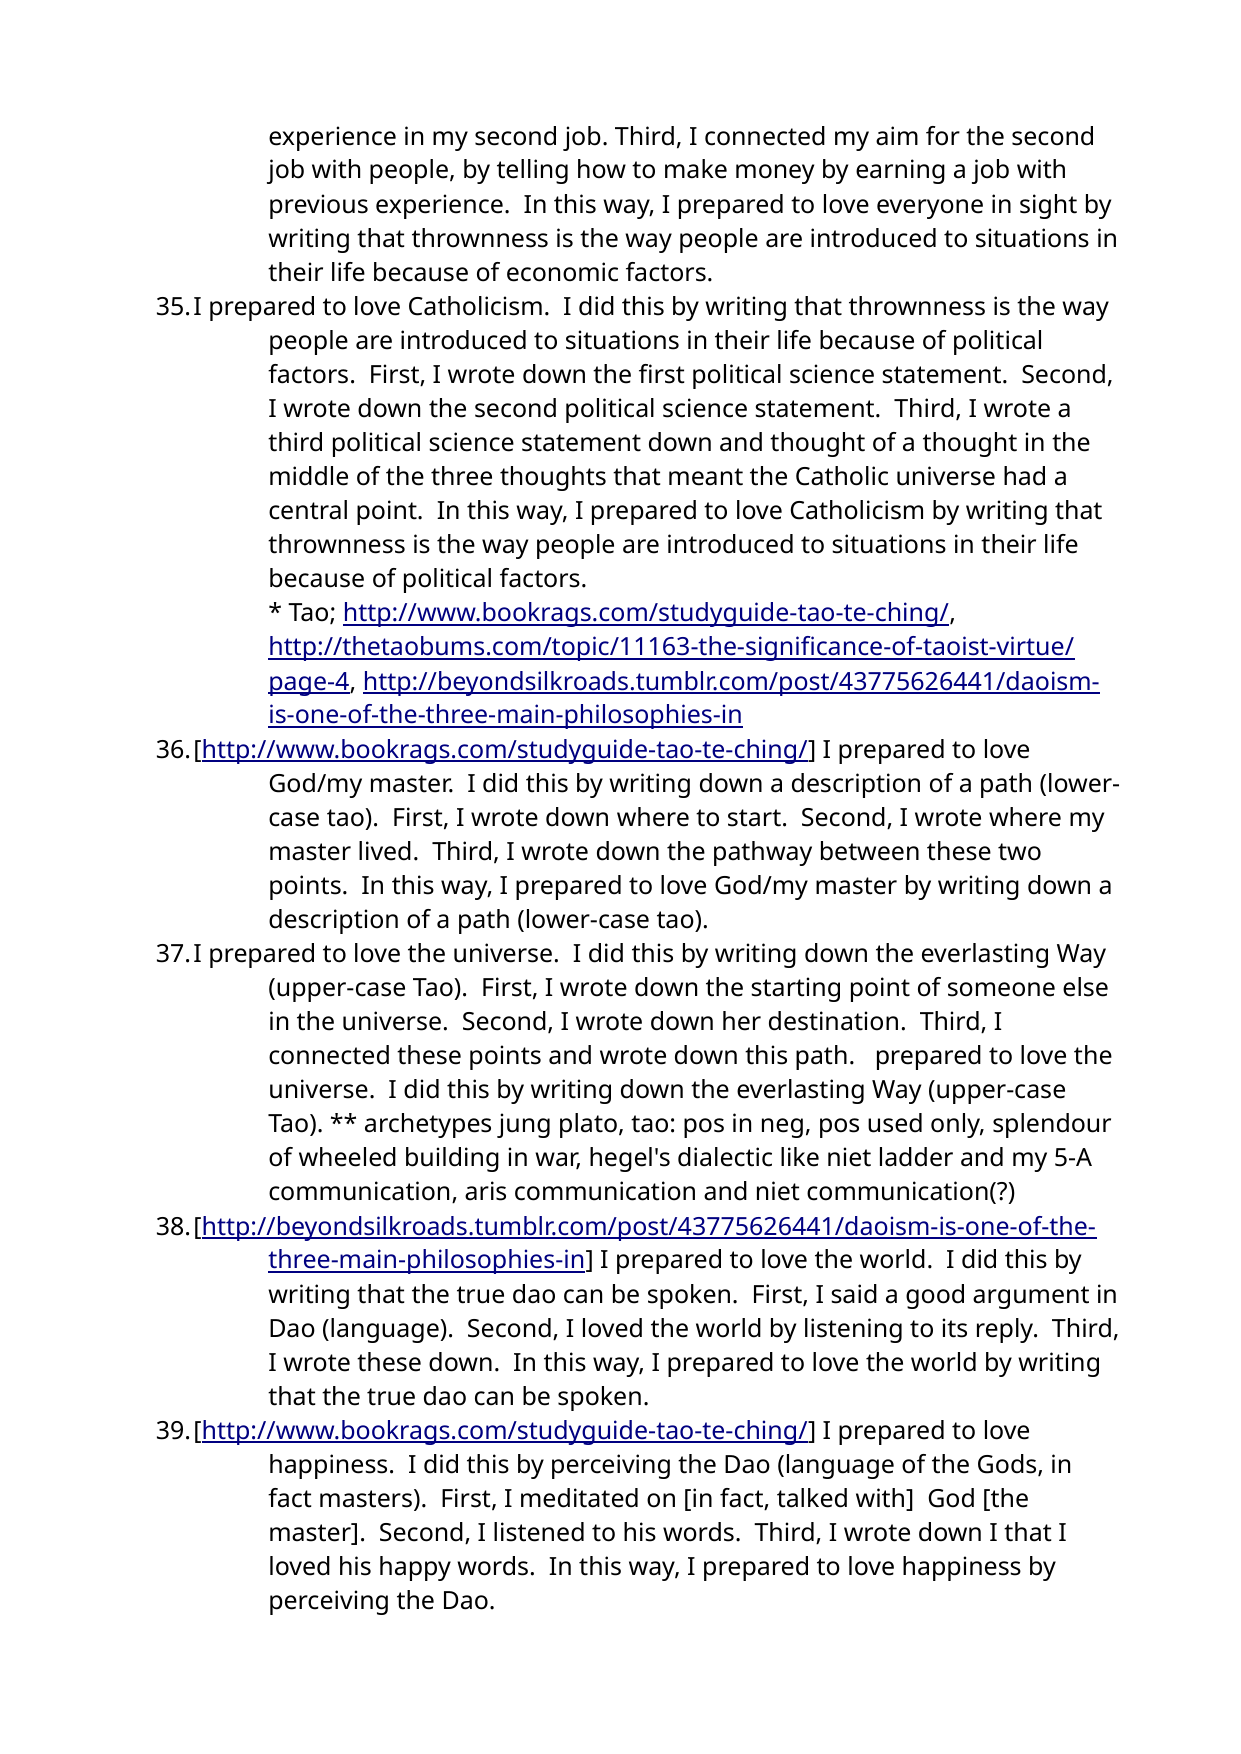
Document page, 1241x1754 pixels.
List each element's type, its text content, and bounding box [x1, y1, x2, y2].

list [http://beyondsilkroads.tumblr.com/post/43775626441/daoism-is-one-of-the-three-main-philosophies-in] I prepared to love the world. I did this by writing that the true dao can be spoken. First, I said a good argument in Dao (language). Second, I loved the world by listening to its reply. Third, I wrote these down. In this way, I prepared to love the world by writing that the true dao can be spoken. [156, 1208, 1122, 1412]
list I prepared to love Catholicism. I did this by writing that thrownness is the way people are introduced to situations in their life because of political factors. First, I wrote down the first political science statement. Second, I wrote down the second political science statement. Third, I wrote a third political science statement down and thought of a thought in the middle of the three thoughts that meant the Catholic universe had a central point. In this way, I prepared to love Catholicism by writing that thrownness is the way people are introduced to situations in their life because of political factors. * Tao; http://www.bookrags.com/studyguide-tao-te-ching/, http://thetaobums.com/topic/11163-the-significance-of-taoist-virtue/page-4, http://beyondsilkroads.tumblr.com/post/43775626441/daoism-is-one-of-the-three-main-philosophies-in [156, 288, 1122, 731]
list experience in my second job. Third, I connected my aim for the second job with people, by telling how to make money by earning a job with previous experience. In this way, I prepared to love everyone in sight by writing that thrownness is the way people are introduced to situations in their life because of economic factors. [156, 118, 1122, 288]
list [http://www.bookrags.com/studyguide-tao-te-ching/] I prepared to love God/my master. I did this by writing down a description of a path (lower-case tao). First, I wrote down where to start. Second, I wrote where my master lived. Third, I wrote down the pathway between these two points. In this way, I prepared to love God/my master by writing down a description of a path (lower-case tao). [156, 731, 1122, 936]
list I prepared to love the universe. I did this by writing down the everlasting Way (upper-case Tao). First, I wrote down the starting point of someone else in the universe. Second, I wrote down her destination. Third, I connected these points and wrote down this path. prepared to love the universe. I did this by writing down the everlasting Way (upper-case Tao). ** archetypes jung plato, tao: pos in neg, pos used only, splendour of wheeled building in war, hegel's dialectic like niet ladder and my 5-A communication, aris communication and niet communication(?) [156, 936, 1122, 1208]
list [http://www.bookrags.com/studyguide-tao-te-ching/] I prepared to love happiness. I did this by perceiving the Dao (language of the Gods, in fact masters). First, I meditated on [in fact, talked with] God [the master]. Second, I listened to his words. Third, I wrote down I that I loved his happy words. In this way, I prepared to love happiness by perceiving the Dao. [156, 1412, 1122, 1617]
